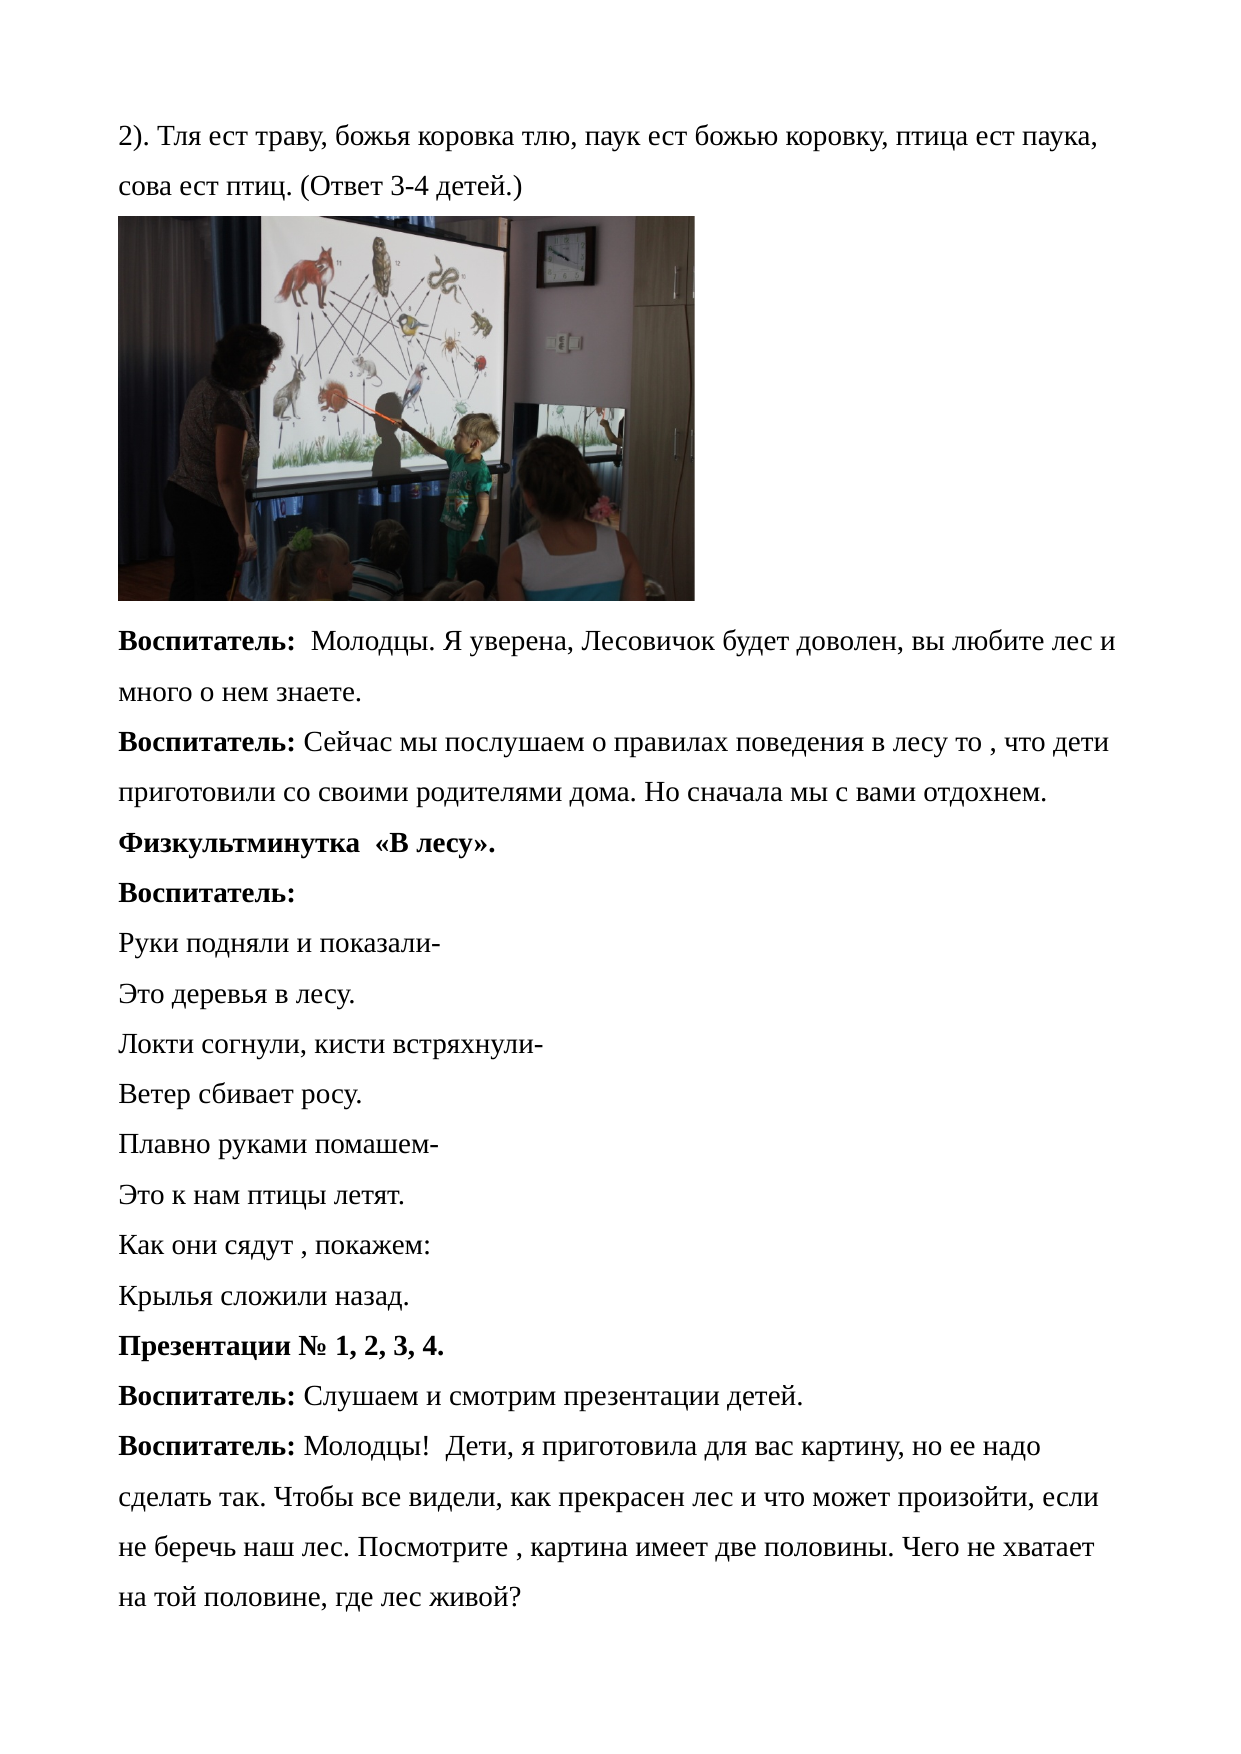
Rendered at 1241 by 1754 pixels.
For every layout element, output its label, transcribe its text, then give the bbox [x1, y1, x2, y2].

text 2). Тля ест траву, божья коровка тлю, паук ест божью коровку, птица ест паука, сова ест птиц. (Ответ 3-4 детей.) Воспитатель: Молодцы. Я уверена, Лесовичок будет доволен, вы любите лес и много о нем знаете. Воспитатель: Сейчас мы послушаем о правилах поведения в лесу то , что дети приготовили со своими родителями дома. Но сначала мы с вами отдохнем. Физкультминутка «В лесу». Воспитатель: Руки подняли и показали- Это деревья в лесу. Локти согнули, кисти встряхнули- Ветер сбивает росу. Плавно руками помашем- Это к нам птицы летят. Как они сядут , покажем: Крылья сложили назад. Презентации № 1, 2, 3, 4. Воспитатель: Слушаем и смотрим презентации детей. Воспитатель: Молодцы! Дети, я приготовила для вас картину, но ее надо сделать так. Чтобы все видели, как прекрасен лес и что может произойти, если не беречь наш лес. Посмотрите , картина имеет две половины. Чего не хватает на той половине, где лес живой? [118, 118, 1122, 1613]
picture [118, 216, 695, 601]
